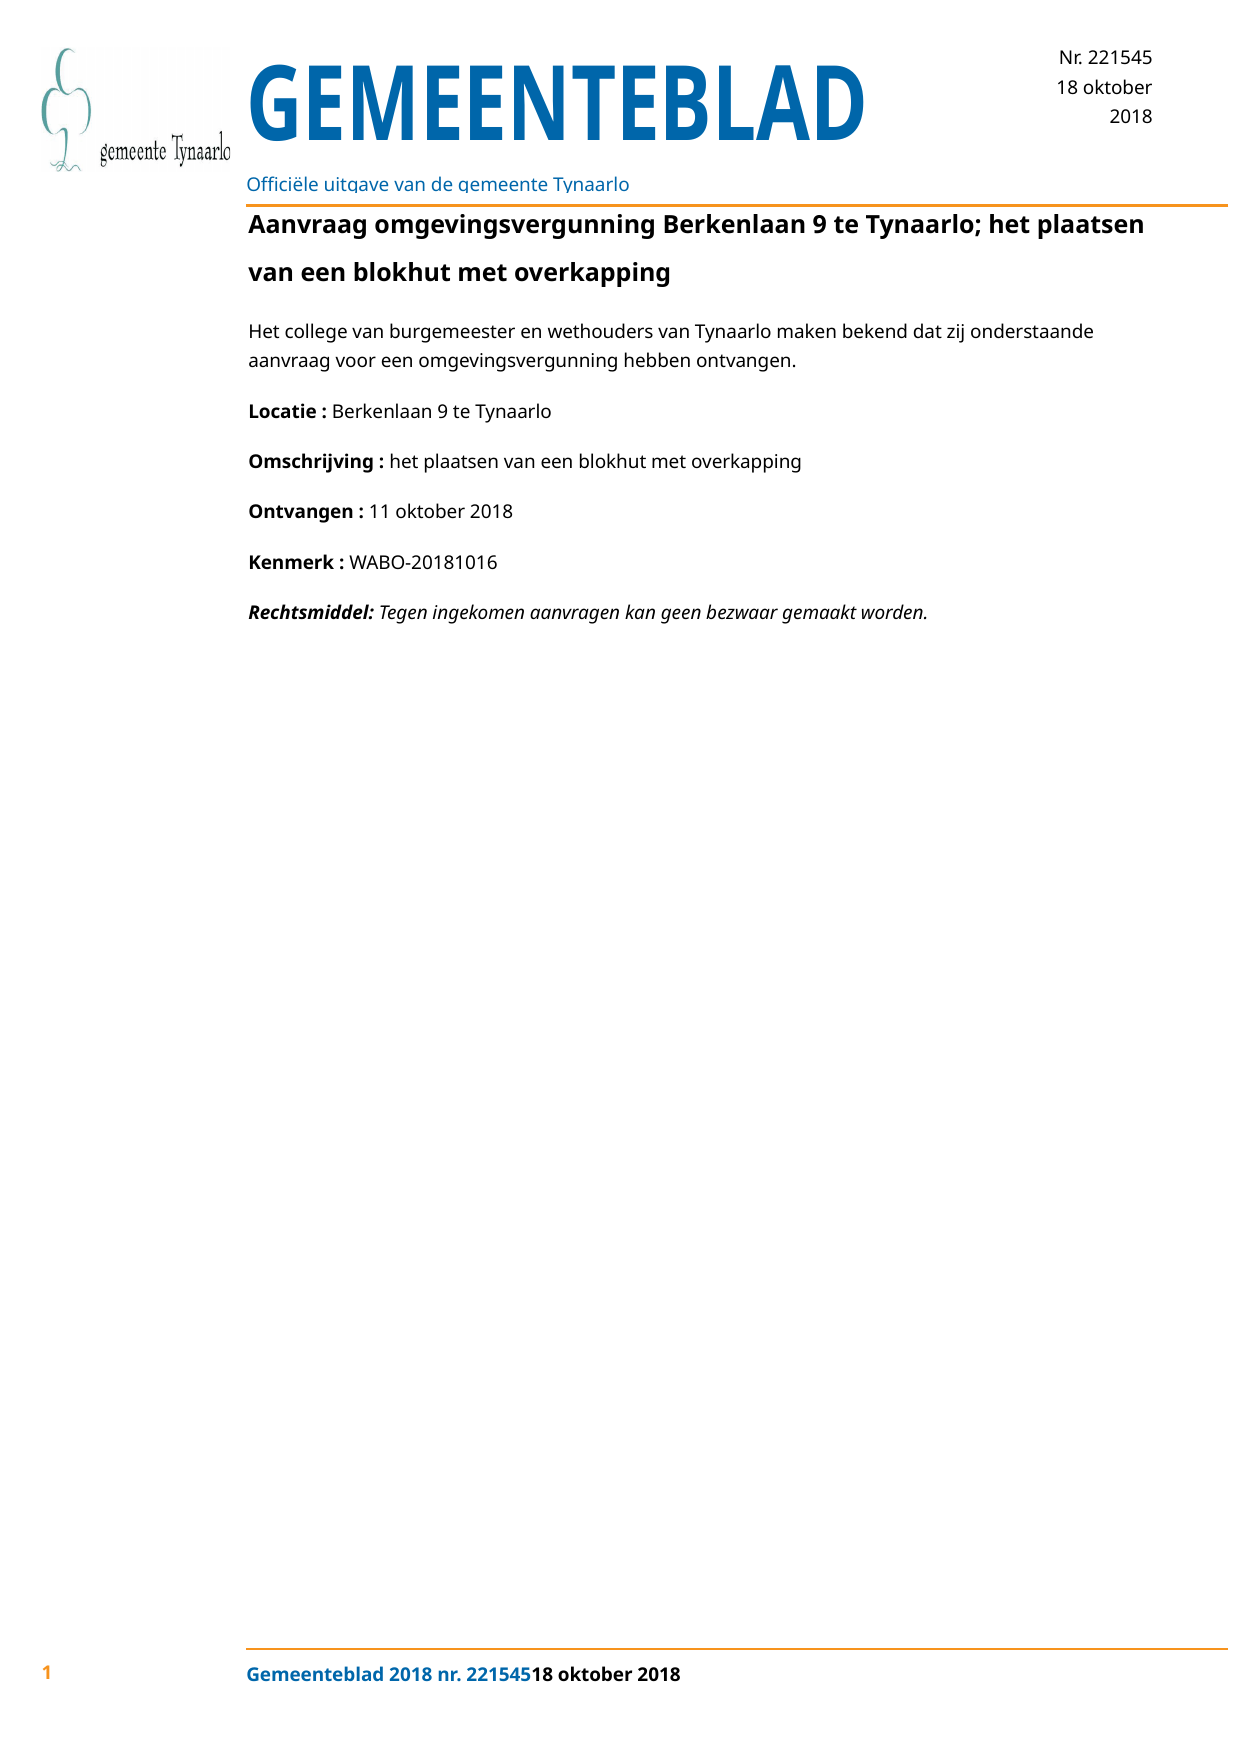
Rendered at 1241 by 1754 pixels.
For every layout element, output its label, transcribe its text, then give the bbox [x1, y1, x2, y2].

text Omschrijving : het plaatsen van een blokhut met overkapping [248, 448, 1152, 474]
text Rechtsmiddel: Tegen ingekomen aanvragen kan geen bezwaar gemaakt worden. [248, 599, 1152, 625]
picture [41, 47, 231, 172]
text Locatie : Berkenlaan 9 te Tynaarlo [248, 398, 1152, 424]
text Het college van burgemeester en wethouders van Tynaarlo maken bekend dat zij onderstaande aanvraag voor een omgevingsvergunning hebben ontvangen. [248, 318, 1152, 373]
text Aanvraag omgevingsvergunning Berkenlaan 9 te Tynaarlo; het plaatsen van een blokhut met overkapping [248, 207, 1152, 288]
text Kenmerk : WABO-20181016 [248, 549, 1152, 575]
text Ontvangen : 11 oktober 2018 [248, 499, 1152, 524]
